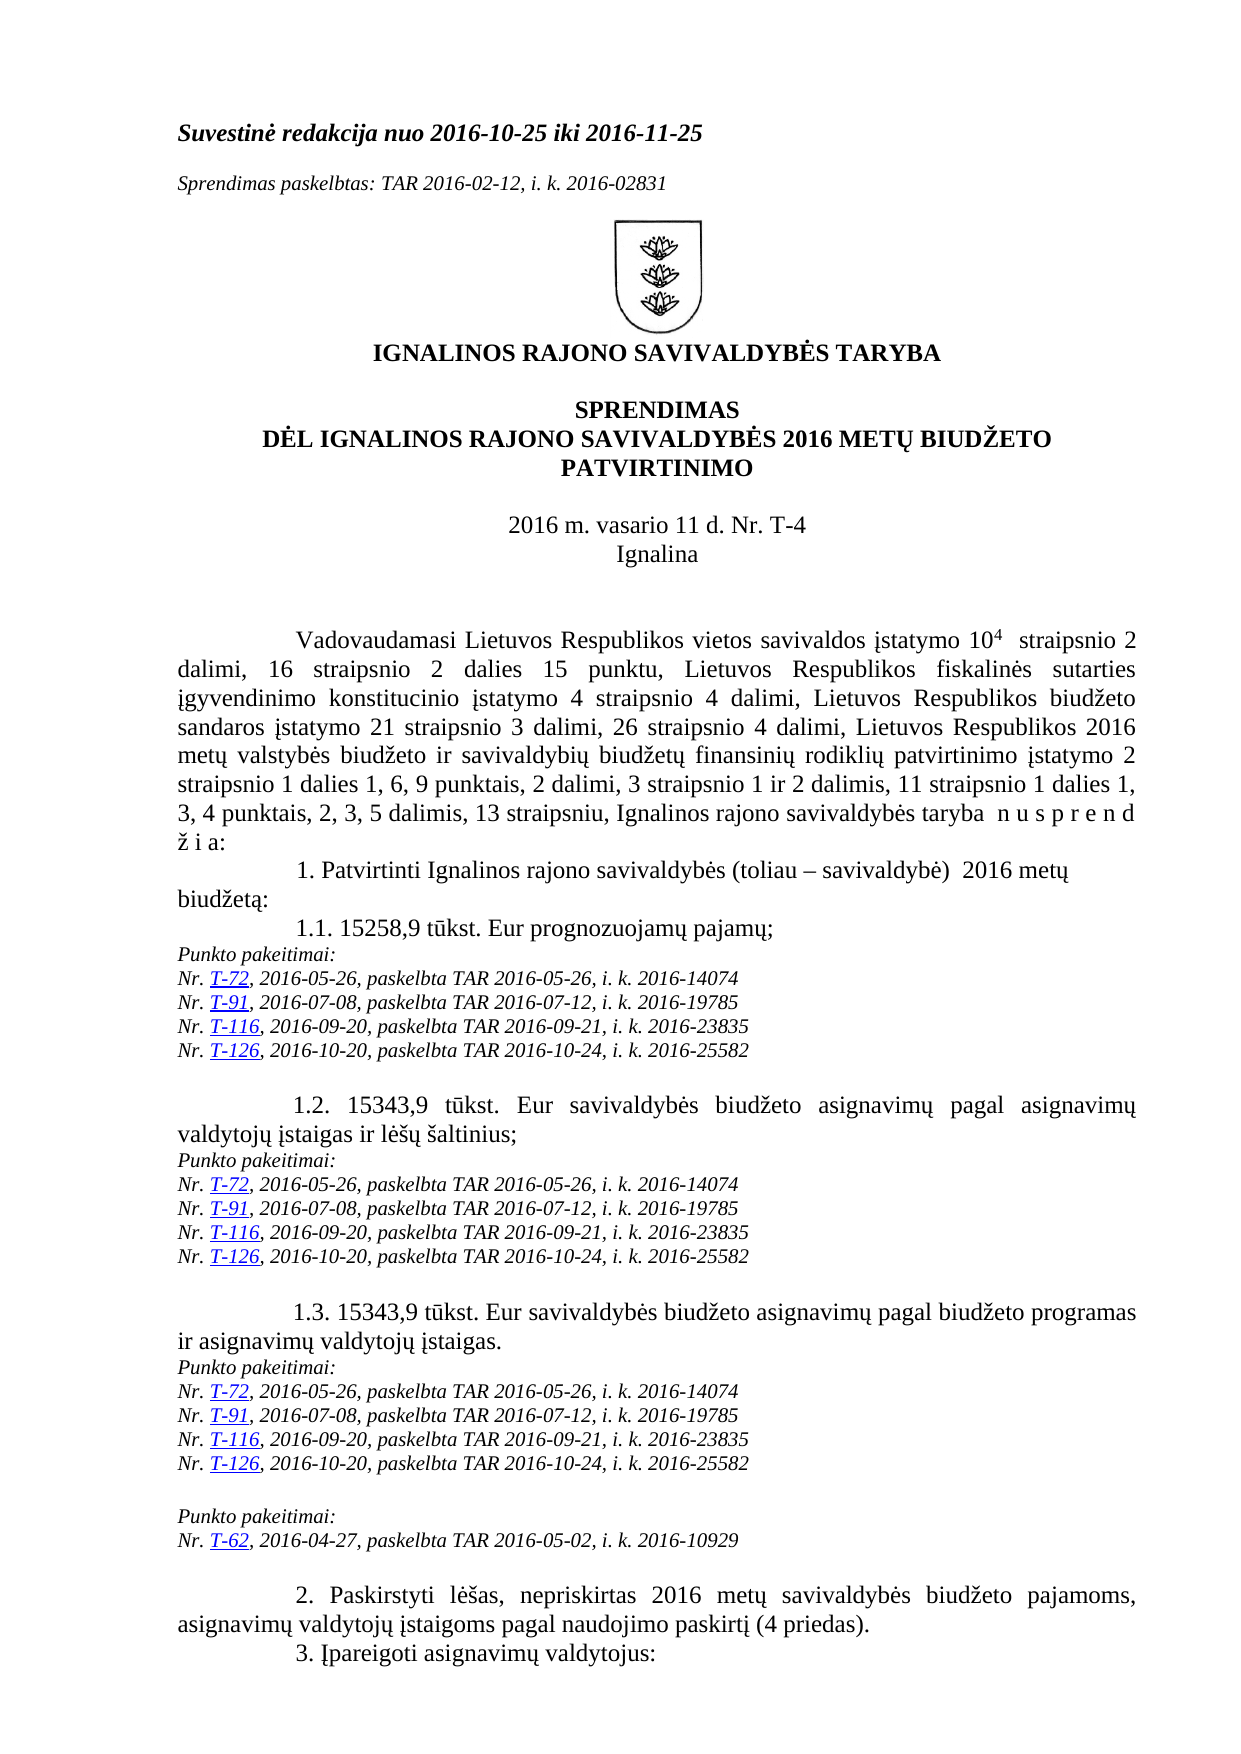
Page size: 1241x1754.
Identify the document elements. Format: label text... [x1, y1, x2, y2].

text Nr. T-72, 2016-05-26, paskelbta TAR 2016-05-26, i. k. 2016-14074 [177, 1172, 1137, 1196]
text Ignalina [177, 539, 1137, 568]
text Nr. T-116, 2016-09-20, paskelbta TAR 2016-09-21, i. k. 2016-23835 [177, 1427, 1137, 1451]
text IGNALINOS RAJONO SAVIVALDYBĖS TARYBA [177, 338, 1137, 367]
text Punkto pakeitimai: [177, 942, 1137, 966]
text Nr. T-72, 2016-05-26, paskelbta TAR 2016-05-26, i. k. 2016-14074 [177, 966, 1137, 990]
text 1.2. 15343,9 tūkst. Eur savivaldybės biudžeto asignavimų pagal asignavimų valdytojų įstaigas ir lėšų šaltinius; [177, 1091, 1137, 1148]
text Nr. T-126, 2016-10-20, paskelbta TAR 2016-10-24, i. k. 2016-25582 [177, 1038, 1137, 1062]
text 1. Patvirtinti Ignalinos rajono savivaldybės (toliau – savivaldybė) 2016 metų biudžetą: [177, 855, 1137, 913]
text 1.3. 15343,9 tūkst. Eur savivaldybės biudžeto asignavimų pagal biudžeto programas ir asignavimų valdytojų įstaigas. [177, 1297, 1137, 1355]
text Nr. T-116, 2016-09-20, paskelbta TAR 2016-09-21, i. k. 2016-23835 [177, 1014, 1137, 1038]
text Nr. T-126, 2016-10-20, paskelbta TAR 2016-10-24, i. k. 2016-25582 [177, 1451, 1137, 1475]
text Nr. T-91, 2016-07-08, paskelbta TAR 2016-07-12, i. k. 2016-19785 [177, 1403, 1137, 1427]
text Nr. T-91, 2016-07-08, paskelbta TAR 2016-07-12, i. k. 2016-19785 [177, 990, 1137, 1014]
text 2. Paskirstyti lėšas, nepriskirtas 2016 metų savivaldybės biudžeto pajamoms, asignavimų valdytojų įstaigoms pagal naudojimo paskirtį (4 priedas). [177, 1581, 1137, 1638]
text Sprendimas paskelbtas: TAR 2016-02-12, i. k. 2016-02831 [177, 171, 1137, 195]
text 1.1. 15258,9 tūkst. Eur prognozuojamų pajamų; [177, 913, 1137, 942]
text Punkto pakeitimai: [177, 1355, 1137, 1379]
text SPRENDIMAS [177, 395, 1137, 424]
text Nr. T-62, 2016-04-27, paskelbta TAR 2016-05-02, i. k. 2016-10929 [177, 1528, 1137, 1552]
text Punkto pakeitimai: [177, 1148, 1137, 1172]
text 3. Įpareigoti asignavimų valdytojus: [295, 1638, 1137, 1667]
text Nr. T-116, 2016-09-20, paskelbta TAR 2016-09-21, i. k. 2016-23835 [177, 1220, 1137, 1244]
text DĖL IGNALINOS RAJONO SAVIVALDYBĖS 2016 METŲ BIUDŽETO PATVIRTINIMO [177, 424, 1137, 482]
text Nr. T-91, 2016-07-08, paskelbta TAR 2016-07-12, i. k. 2016-19785 [177, 1196, 1137, 1220]
text Nr. T-126, 2016-10-20, paskelbta TAR 2016-10-24, i. k. 2016-25582 [177, 1244, 1137, 1268]
text Punkto pakeitimai: [177, 1504, 1137, 1528]
text 2016 m. vasario 11 d. Nr. T-4 [177, 510, 1137, 539]
text Suvestinė redakcija nuo 2016-10-25 iki 2016-11-25 [177, 118, 1137, 147]
text Vadovaudamasi Lietuvos Respublikos vietos savivaldos įstatymo 104 straipsnio 2 dalimi, 16 straipsnio 2 dalies 15 punktu, Lietuvos Respublikos fiskalinės sutarties įgyvendinimo konstitucinio įstatymo 4 straipsnio 4 dalimi, Lietuvos Respublikos biudžeto sandaros įstatymo 21 straipsnio 3 dalimi, 26 straipsnio 4 dalimi, Lietuvos Respublikos 2016 metų valstybės biudžeto ir savivaldybių biudžetų finansinių rodiklių patvirtinimo įstatymo 2 straipsnio 1 dalies 1, 6, 9 punktais, 2 dalimi, 3 straipsnio 1 ir 2 dalimis, 11 straipsnio 1 dalies 1, 3, 4 punktais, 2, 3, 5 dalimis, 13 straipsniu, Ignalinos rajono savivaldybės taryba n u s p r e n d ž i a: [177, 625, 1137, 855]
text Nr. T-72, 2016-05-26, paskelbta TAR 2016-05-26, i. k. 2016-14074 [177, 1379, 1137, 1403]
